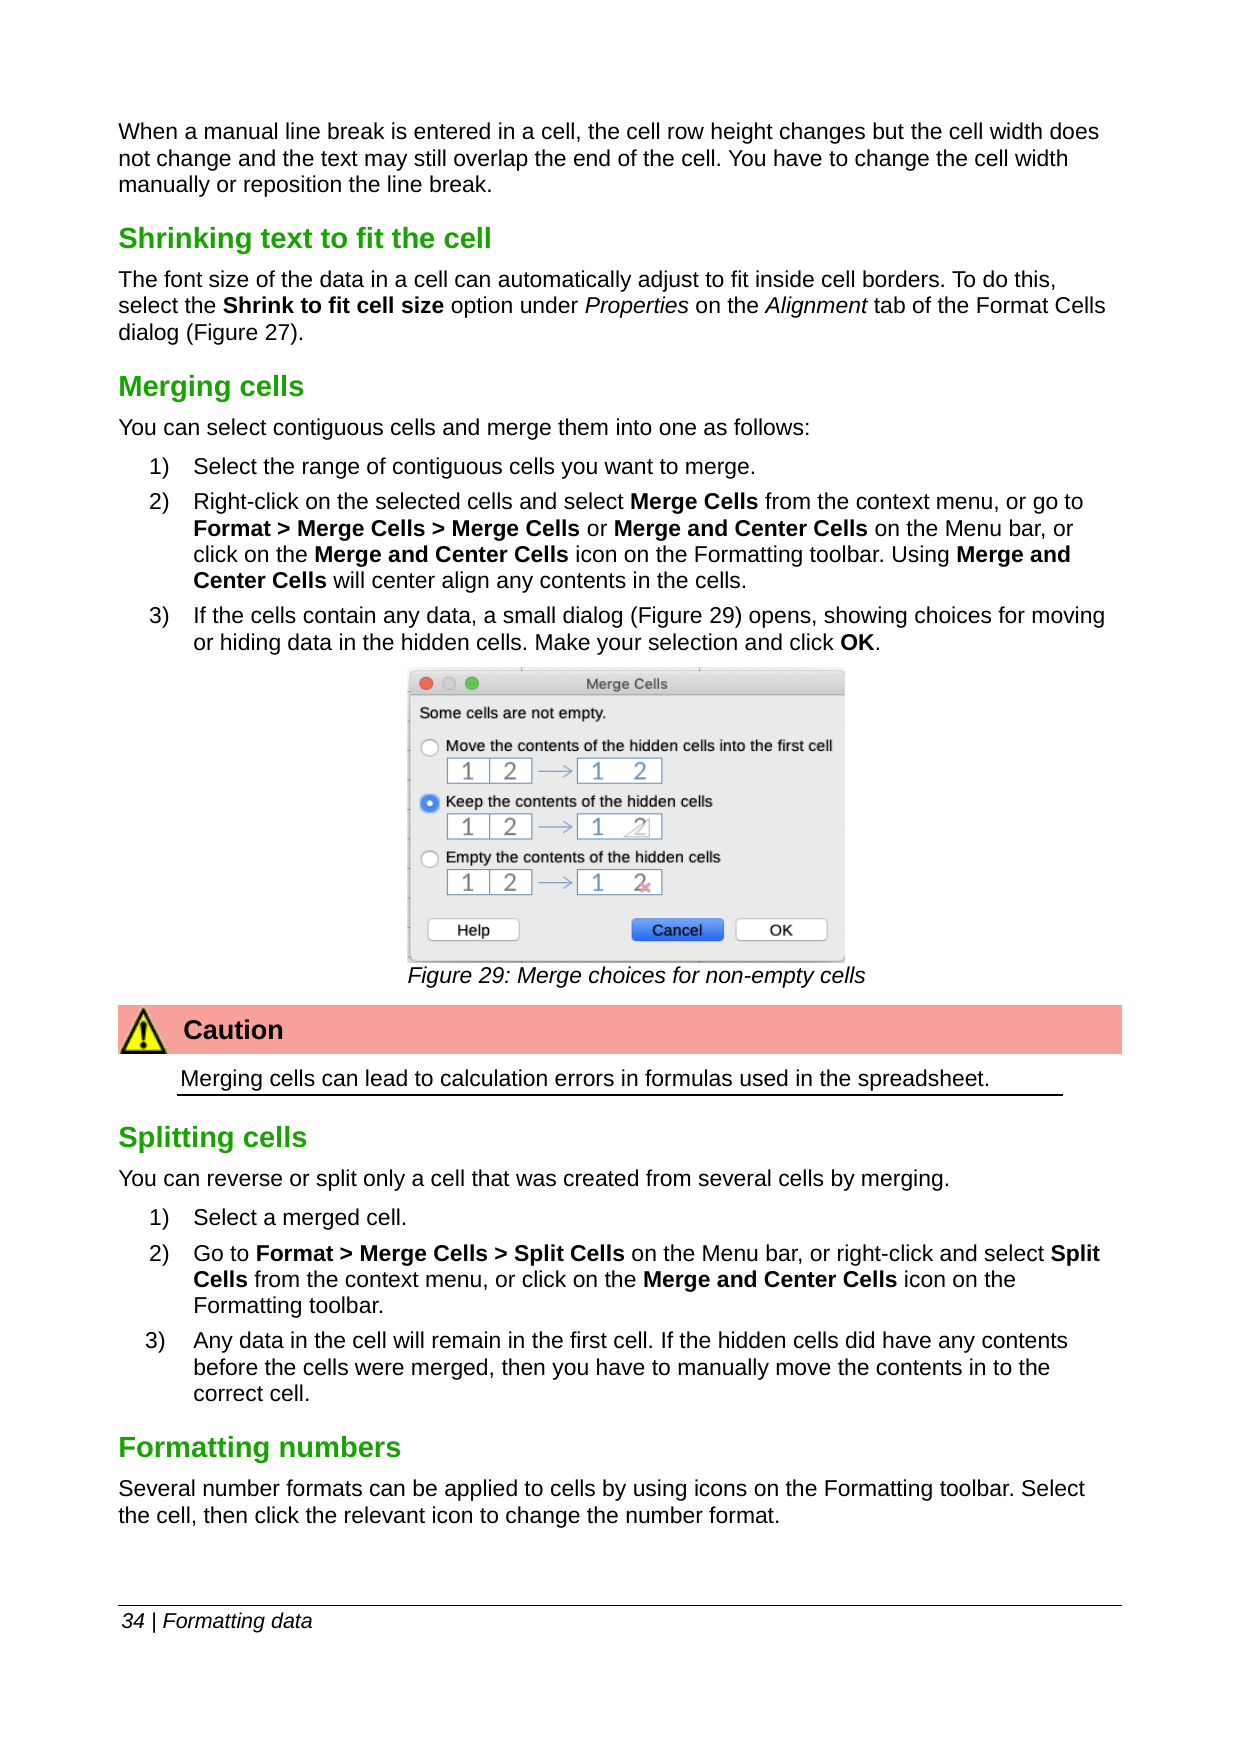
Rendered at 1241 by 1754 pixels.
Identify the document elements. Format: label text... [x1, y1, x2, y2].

subtitle Formatting numbers [118, 1430, 1122, 1464]
list If the cells contain any data, a small dialog (Figure 29) opens, showing choices for moving or hiding data in the hidden cells. Make your selection and click OK. [169, 602, 1122, 655]
subtitle Splitting cells [118, 1120, 1122, 1154]
text You can select contiguous cells and merge them into one as follows: [118, 414, 1122, 441]
text You can reverse or split only a cell that was created from several cells by merging. [118, 1165, 1122, 1192]
list Any data in the cell will remain in the first cell. If the hidden cells did have any contents before the cells were merged, then you have to manually move the contents in to the correct cell. [165, 1327, 1122, 1406]
text Several number formats can be applied to cells by using icons on the Formatting toolbar. Select the cell, then click the relevant icon to change the number format. [118, 1475, 1122, 1528]
list Go to Format > Merge Cells > Split Cells on the Menu bar, or right-click and select Split Cells from the context menu, or click on the Merge and Center Cells icon on the Formatting toolbar. [169, 1239, 1122, 1318]
subtitle Caution [118, 1005, 1122, 1054]
picture [407, 667, 845, 963]
subtitle Merging cells [118, 369, 1122, 402]
text The font size of the data in a cell can automatically adjust to fit inside cell borders. To do this, select the Shrink to fit cell size option under Properties on the Alignment tab of the Format Cells dialog (Figure 27). [118, 266, 1122, 345]
picture [119, 1006, 167, 1054]
list Figure 29: Merge choices for non-empty cells [407, 667, 892, 989]
list Select the range of contiguous cells you want to merge. [169, 453, 1122, 479]
text When a manual line break is entered in a cell, the cell row height changes but the cell width does not change and the text may still overlap the end of the cell. You have to change the cell width manually or reposition the line break. [118, 118, 1122, 197]
subtitle Shrinking text to fit the cell [118, 221, 1122, 254]
text Merging cells can lead to calculation errors in formulas used in the spreadsheet. [177, 1062, 1063, 1094]
list Right-click on the selected cells and select Merge Cells from the context menu, or go to Format > Merge Cells > Merge Cells or Merge and Center Cells on the Menu bar, or click on the Merge and Center Cells icon on the Formatting toolbar. Using Merge and Center Cells will center align any contents in the cells. [169, 488, 1122, 594]
list Select a merged cell. [169, 1204, 1122, 1231]
